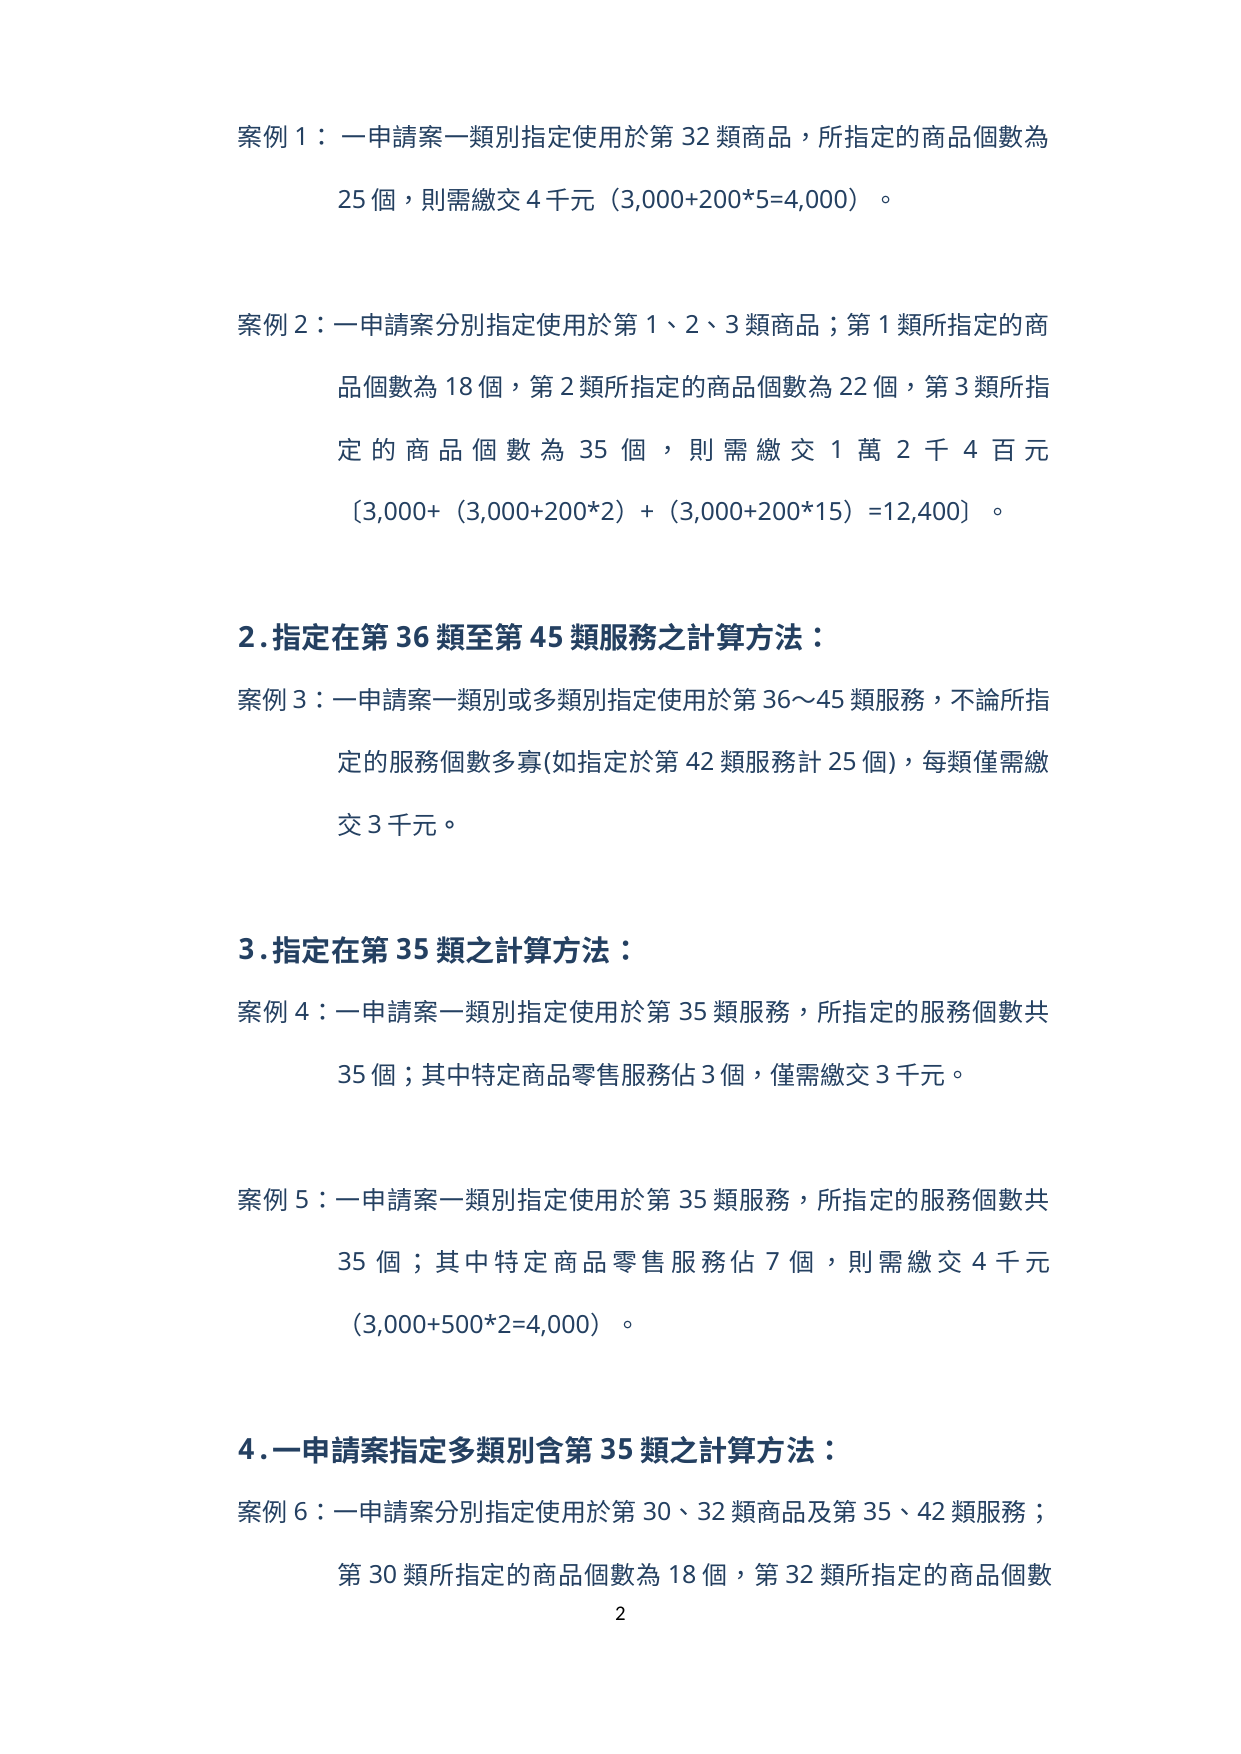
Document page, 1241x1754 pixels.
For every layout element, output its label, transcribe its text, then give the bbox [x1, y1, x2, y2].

text 4.一申請案指定多類別含第35類之計算方法： [237, 1407, 1053, 1469]
text 案例6：一申請案分別指定使用於第30、32類商品及第35、42類服務；第30類所指定的商品個數為18個，第32類所指定的商品個數 [237, 1469, 1053, 1594]
text 案例2：一申請案分別指定使用於第1、2、3類商品；第1類所指定的商品個數為18個，第2類所指定的商品個數為22個，第3類所指定的商品個數為35個，則需繳交1萬2千4百元〔3,000+（3,000+200*2）+（3,000+200*15）=12,400〕。 [237, 282, 1050, 532]
text 案例5：一申請案一類別指定使用於第35類服務，所指定的服務個數共35個；其中特定商品零售服務佔7個，則需繳交4千元（3,000+500*2=4,000）。 [237, 1157, 1050, 1344]
text 2.指定在第36類至第45類服務之計算方法： [237, 594, 1053, 657]
text 案例3：一申請案一類別或多類別指定使用於第36～45類服務，不論所指定的服務個數多寡(如指定於第42類服務計25個)，每類僅需繳交3千元。 [237, 657, 1050, 844]
text 案例4：一申請案一類別指定使用於第35類服務，所指定的服務個數共35個；其中特定商品零售服務佔3個，僅需繳交3千元。 [237, 969, 1050, 1094]
text 案例1： 一申請案一類別指定使用於第32類商品，所指定的商品個數為25個，則需繳交4千元（3,000+200*5=4,000）。 [237, 94, 1050, 219]
text 3.指定在第35類之計算方法： [237, 907, 1053, 969]
